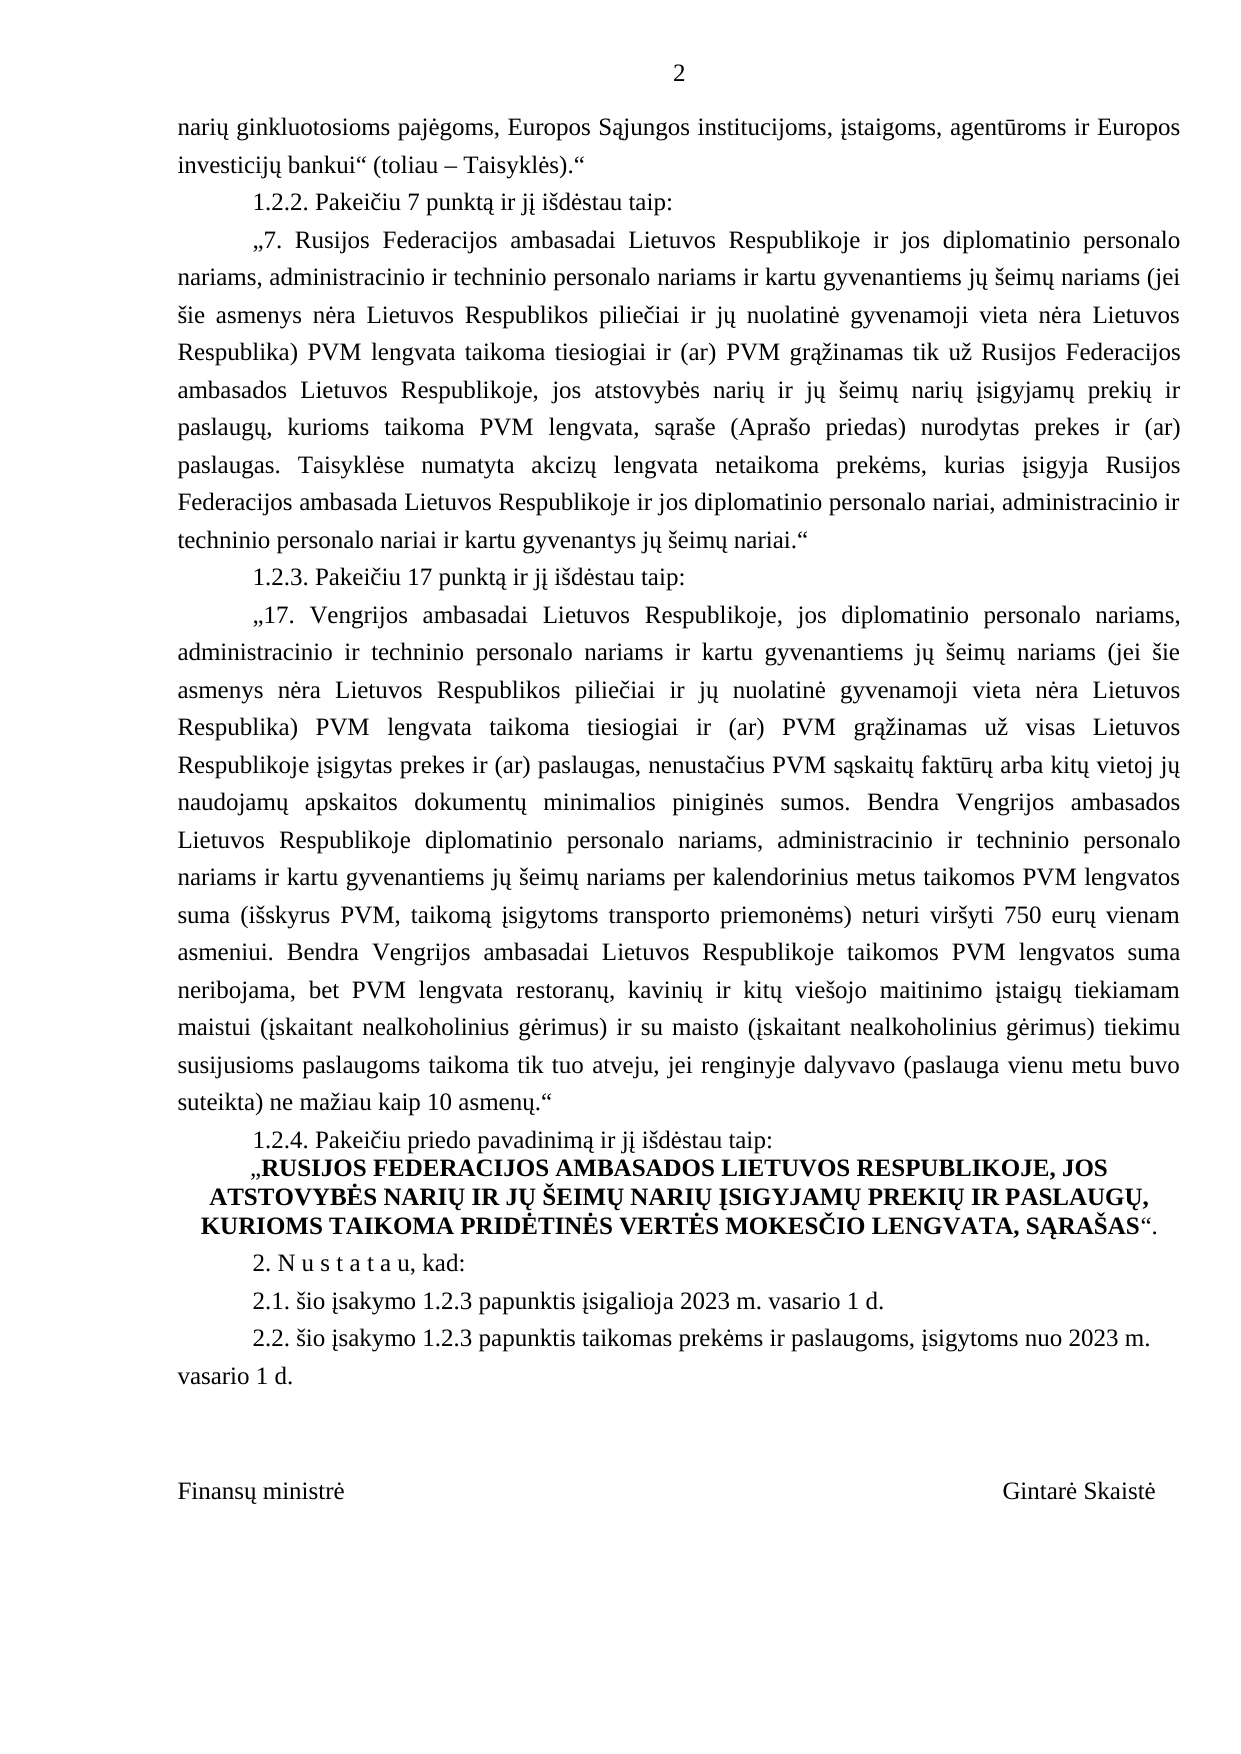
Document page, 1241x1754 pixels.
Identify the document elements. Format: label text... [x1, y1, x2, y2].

text 1.2.3. Pakeičiu 17 punktą ir jį išdėstau taip: [177, 553, 1181, 591]
text 2.1. šio įsakymo 1.2.3 papunktis įsigalioja 2023 m. vasario 1 d. [177, 1277, 1181, 1315]
text „17. Vengrijos ambasadai Lietuvos Respublikoje, jos diplomatinio personalo nariams, administracinio ir techninio personalo nariams ir kartu gyvenantiems jų šeimų nariams (jei šie asmenys nėra Lietuvos Respublikos piliečiai ir jų nuolatinė gyvenamoji vieta nėra Lietuvos Respublika) PVM lengvata taikoma tiesiogiai ir (ar) PVM grąžinamas už visas Lietuvos Respublikoje įsigytas prekes ir (ar) paslaugas, nenustačius PVM sąskaitų faktūrų arba kitų vietoj jų naudojamų apskaitos dokumentų minimalios piniginės sumos. Bendra Vengrijos ambasados Lietuvos Respublikoje diplomatinio personalo nariams, administracinio ir techninio personalo nariams ir kartu gyvenantiems jų šeimų nariams per kalendorinius metus taikomos PVM lengvatos suma (išskyrus PVM, taikomą įsigytoms transporto priemonėms) neturi viršyti 750 eurų vienam asmeniui. Bendra Vengrijos ambasadai Lietuvos Respublikoje taikomos PVM lengvatos suma neribojama, bet PVM lengvata restoranų, kavinių ir kitų viešojo maitinimo įstaigų tiekiamam maistui (įskaitant nealkoholinius gėrimus) ir su maisto (įskaitant nealkoholinius gėrimus) tiekimu susijusioms paslaugoms taikoma tik tuo atveju, jei renginyje dalyvavo (paslauga vienu metu buvo suteikta) ne mažiau kaip 10 asmenų.“ [177, 591, 1181, 1116]
text 2.2. šio įsakymo 1.2.3 papunktis taikomas prekėms ir paslaugoms, įsigytoms nuo 2023 m. vasario 1 d. [177, 1315, 1181, 1390]
text narių ginkluotosioms pajėgoms, Europos Sąjungos institucijoms, įstaigoms, agentūroms ir Europos investicijų bankui“ (toliau – Taisyklės).“ [177, 103, 1181, 178]
text „7. Rusijos Federacijos ambasadai Lietuvos Respublikoje ir jos diplomatinio personalo nariams, administracinio ir techninio personalo nariams ir kartu gyvenantiems jų šeimų nariams (jei šie asmenys nėra Lietuvos Respublikos piliečiai ir jų nuolatinė gyvenamoji vieta nėra Lietuvos Respublika) PVM lengvata taikoma tiesiogiai ir (ar) PVM grąžinamas tik už Rusijos Federacijos ambasados Lietuvos Respublikoje, jos atstovybės narių ir jų šeimų narių įsigyjamų prekių ir paslaugų, kurioms taikoma PVM lengvata, sąraše (Aprašo priedas) nurodytas prekes ir (ar) paslaugas. Taisyklėse numatyta akcizų lengvata netaikoma prekėms, kurias įsigyja Rusijos Federacijos ambasada Lietuvos Respublikoje ir jos diplomatinio personalo nariai, administracinio ir techninio personalo nariai ir kartu gyvenantys jų šeimų nariai.“ [177, 216, 1181, 553]
text „RUSIJOS FEDERACIJOS AMBASADOS LIETUVOS RESPUBLIKOJE, JOS ATSTOVYBĖS NARIŲ IR JŲ ŠEIMŲ NARIŲ ĮSIGYJAMŲ PREKIŲ IR PASLAUGŲ, KURIOMS TAIKOMA PRIDĖTINĖS VERTĖS MOKESČIO LENGVATA, SĄRAŠAS“. [177, 1153, 1181, 1240]
text 2. N u s t a t a u, kad: [177, 1240, 1181, 1277]
text 1.2.4. Pakeičiu priedo pavadinimą ir jį išdėstau taip: [177, 1116, 1181, 1153]
text 1.2.2. Pakeičiu 7 punktą ir jį išdėstau taip: [177, 178, 1181, 216]
text Finansų ministrė Gintarė Skaistė [177, 1476, 1181, 1505]
